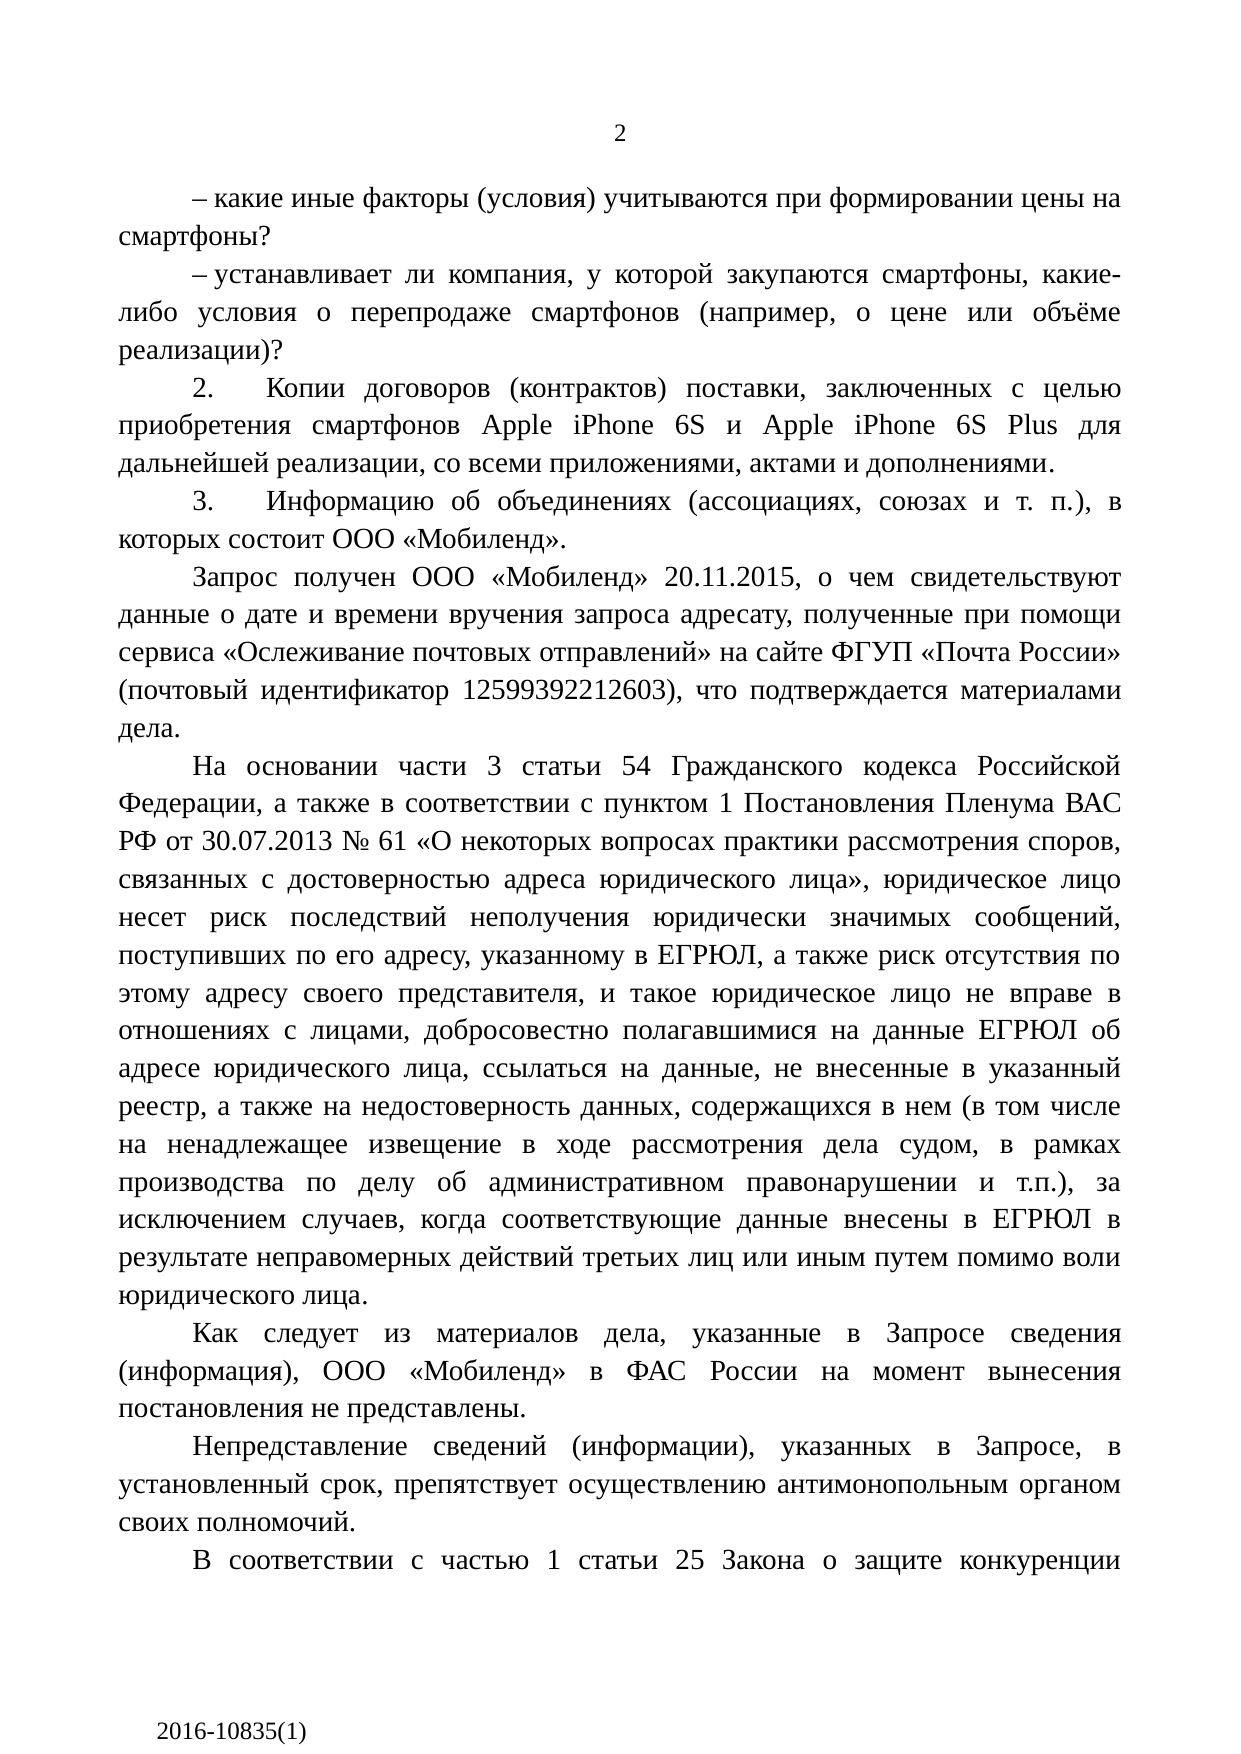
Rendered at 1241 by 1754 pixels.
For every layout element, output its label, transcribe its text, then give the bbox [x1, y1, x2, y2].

text В соответствии с частью 1 статьи 25 Закона о защите конкуренции [118, 1538, 1122, 1575]
list Информацию об объединениях (ассоциациях, союзах и т. п.), в которых состоит ООО «Мобиленд». [118, 479, 1122, 554]
text На основании части 3 статьи 54 Гражданского кодекса Российской Федерации, а также в соответствии с пунктом 1 Постановления Пленума ВАС РФ от 30.07.2013 № 61 «О некоторых вопросах практики рассмотрения споров, связанных с достоверностью адреса юридического лица», юридическое лицо несет риск последствий неполучения юридически значимых сообщений, поступивших по его адресу, указанному в ЕГРЮЛ, а также риск отсутствия по этому адресу своего представителя, и такое юридическое лицо не вправе в отношениях с лицами, добросовестно полагавшимися на данные ЕГРЮЛ об адресе юридического лица, ссылаться на данные, не внесенные в указанный реестр, а также на недостоверность данных, содержащихся в нем (в том числе на ненадлежащее извещение в ходе рассмотрения дела судом, в рамках производства по делу об административном правонарушении и т.п.), за исключением случаев, когда соответствующие данные внесены в ЕГРЮЛ в результате неправомерных действий третьих лиц или иным путем помимо воли юридического лица. [118, 743, 1122, 1311]
text Как следует из материалов дела, указанные в Запросе сведения (информация), ООО «Мобиленд» в ФАС России на момент вынесения постановления не представлены. [118, 1311, 1122, 1424]
text Запрос получен ООО «Мобиленд» 20.11.2015, о чем свидетельствуют данные о дате и времени вручения запроса адресату, полученные при помощи сервиса «Ослеживание почтовых отправлений» на сайте ФГУП «Почта России» (почтовый идентификатор 12599392212603), что подтверждается материалами дела. [118, 554, 1122, 743]
text Непредставление сведений (информации), указанных в Запросе, в установленный срок, препятствует осуществлению антимонопольным органом своих полномочий. [118, 1424, 1122, 1538]
list Копии договоров (контрактов) поставки, заключенных с целью приобретения смартфонов Apple iPhone 6S и Apple iPhone 6S Plus для дальнейшей реализации, со всеми приложениями, актами и дополнениями. [118, 365, 1122, 479]
text – устанавливает ли компания, у которой закупаются смартфоны, какие-либо условия о перепродаже смартфонов (например, о цене или объёме реализации)? [118, 252, 1122, 365]
text – какие иные факторы (условия) учитываются при формировании цены на смартфоны? [118, 176, 1122, 252]
